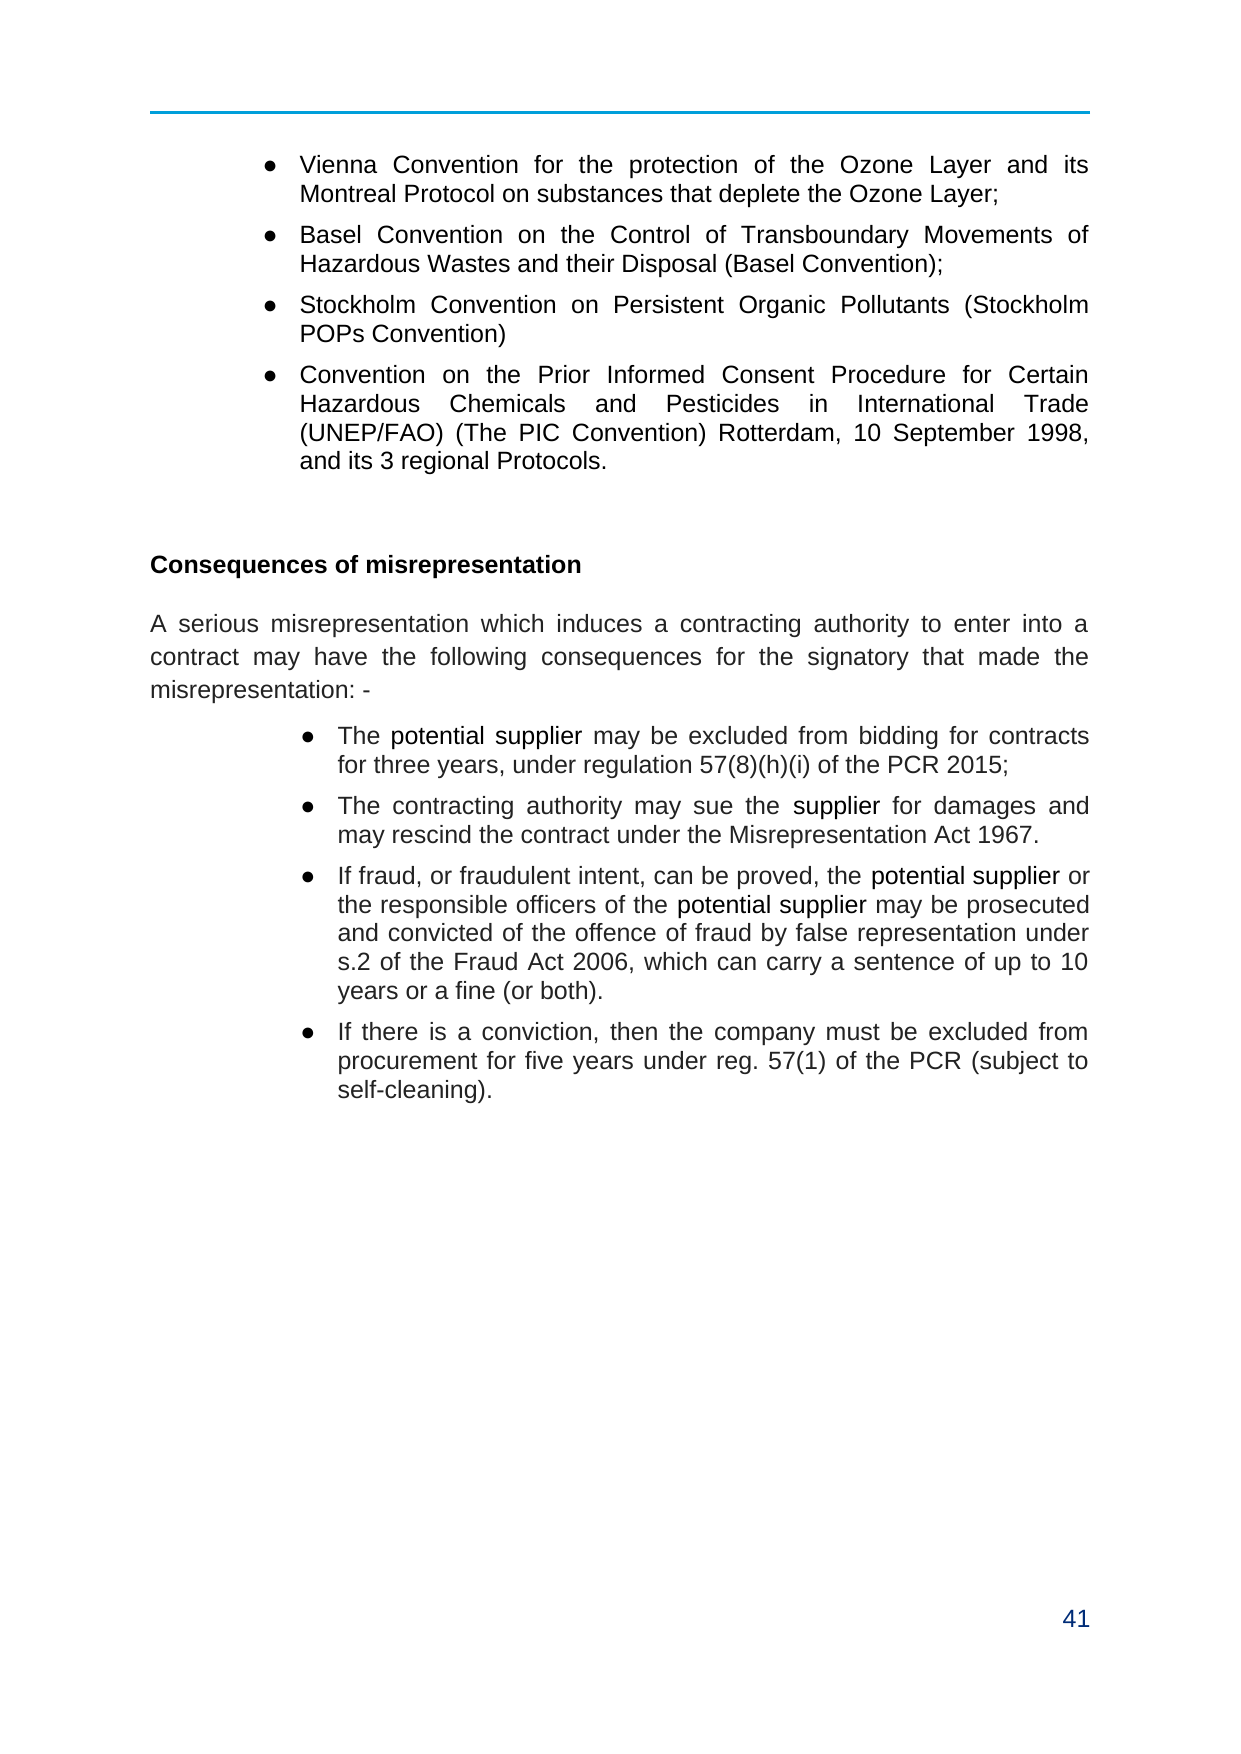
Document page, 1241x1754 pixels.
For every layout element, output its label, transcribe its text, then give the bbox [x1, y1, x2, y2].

list Vienna Convention for the protection of the Ozone Layer and its Montreal Protocol on substances that deplete the Ozone Layer; [262, 150, 1090, 207]
text Consequences of misrepresentation [150, 546, 1090, 579]
list If there is a conviction, then the company must be excluded from procurement for five years under reg. 57(1) of the PCR (subject to self-cleaning). [300, 1017, 1090, 1103]
list If fraud, or fraudulent intent, can be proved, the potential supplier or the responsible officers of the potential supplier may be prosecuted and convicted of the offence of fraud by false representation under s.2 of the Fraud Act 2006, which can carry a sentence of up to 10 years or a fine (or both). [300, 861, 1090, 1004]
list Convention on the Prior Informed Consent Procedure for Certain Hazardous Chemicals and Pesticides in International Trade (UNEP/FAO) (The PIC Convention) Rotterdam, 10 September 1998, and its 3 regional Protocols. [262, 360, 1090, 475]
list The potential supplier may be excluded from bidding for contracts for three years, under regulation 57(8)(h)(i) of the PCR 2015; [300, 721, 1090, 778]
list The contracting authority may sue the supplier for damages and may rescind the contract under the Misrepresentation Act 1967. [300, 791, 1090, 848]
list Basel Convention on the Control of Transboundary Movements of Hazardous Wastes and their Disposal (Basel Convention); [262, 220, 1090, 277]
text A serious misrepresentation which induces a contracting authority to enter into a contract may have the following consequences for the signatory that made the misrepresentation: - [150, 604, 1090, 704]
list Stockholm Convention on Persistent Organic Pollutants (Stockholm POPs Convention) [262, 290, 1090, 347]
